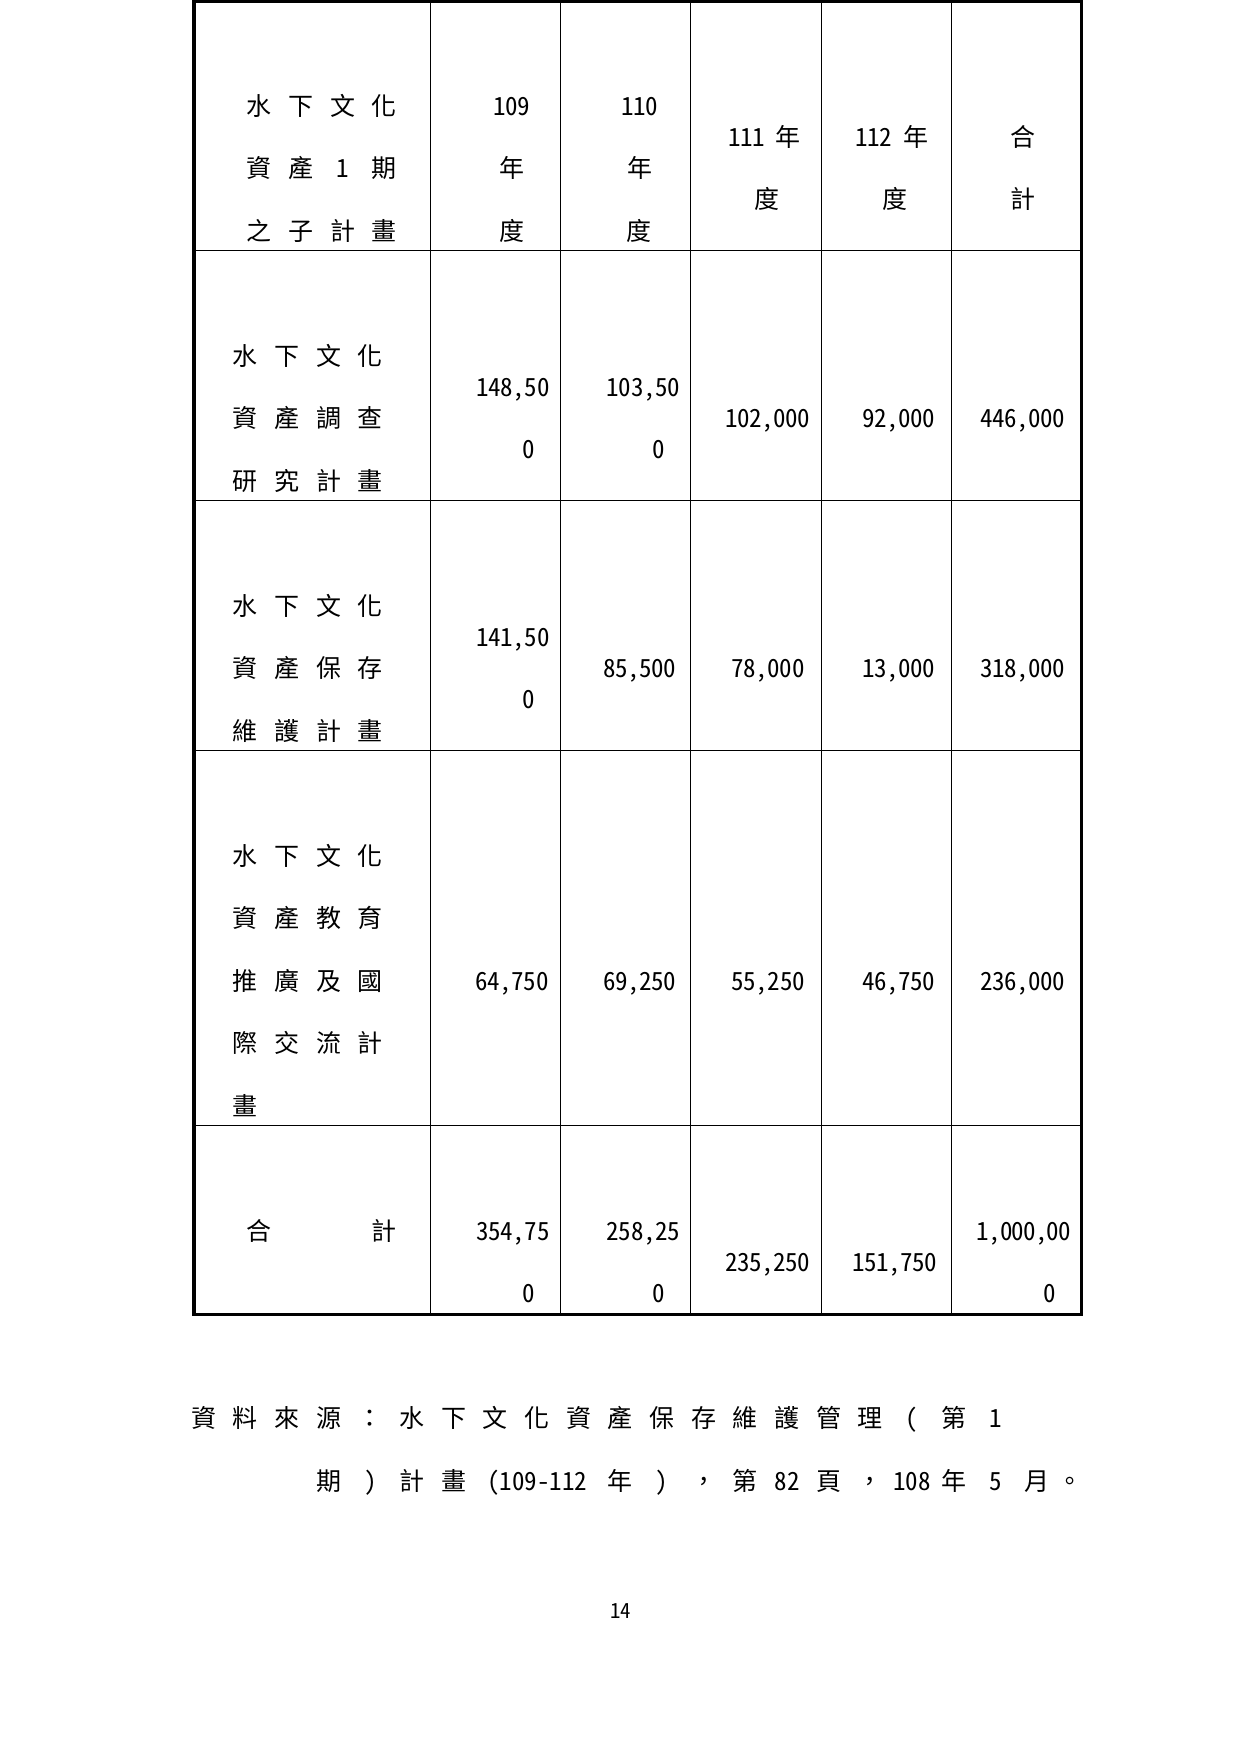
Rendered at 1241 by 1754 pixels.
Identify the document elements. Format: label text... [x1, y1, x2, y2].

table_cell 446,000 [952, 251, 1080, 500]
table_cell 235,250 [691, 1126, 821, 1312]
table_header 110年度 [561, 3, 690, 250]
table_cell 水下文化資產調查研究計畫 [196, 251, 430, 500]
table_header 112年度 [822, 3, 951, 250]
table_cell 46,750 [822, 751, 951, 1125]
table_cell 69,250 [561, 751, 690, 1125]
table_header 水下文化資產1期 之子計畫 [196, 3, 430, 250]
table_cell 水下文化資產教育推廣及國際交流計畫 [196, 751, 430, 1125]
table_cell 148,500 [431, 251, 560, 500]
table_cell 102,000 [691, 251, 821, 500]
table_cell 78,000 [691, 501, 821, 750]
table_header 111年度 [691, 3, 821, 250]
table_header 合 計 [952, 3, 1080, 250]
table_cell 水下文化資產保存維護計畫 [196, 501, 430, 750]
table_cell 85,500 [561, 501, 690, 750]
table_cell 318,000 [952, 501, 1080, 750]
table_cell 合 計 [196, 1126, 430, 1312]
text 資料來源：水下文化資產保存維護管理(第1期)計畫(109-112年)，第82頁，108年5月。 [183, 1375, 1058, 1500]
table_cell 236,000 [952, 751, 1080, 1125]
table_cell 13,000 [822, 501, 951, 750]
table_header 109年度 [431, 3, 560, 250]
table_cell 151,750 [822, 1126, 951, 1312]
table_cell 103,500 [561, 251, 690, 500]
table_cell 1,000,000 [952, 1126, 1080, 1312]
table_cell 354,750 [431, 1126, 560, 1312]
table_cell 55,250 [691, 751, 821, 1125]
table_cell 64,750 [431, 751, 560, 1125]
table_cell 92,000 [822, 251, 951, 500]
table_cell 141,500 [431, 501, 560, 750]
table_cell 258,250 [561, 1126, 690, 1312]
